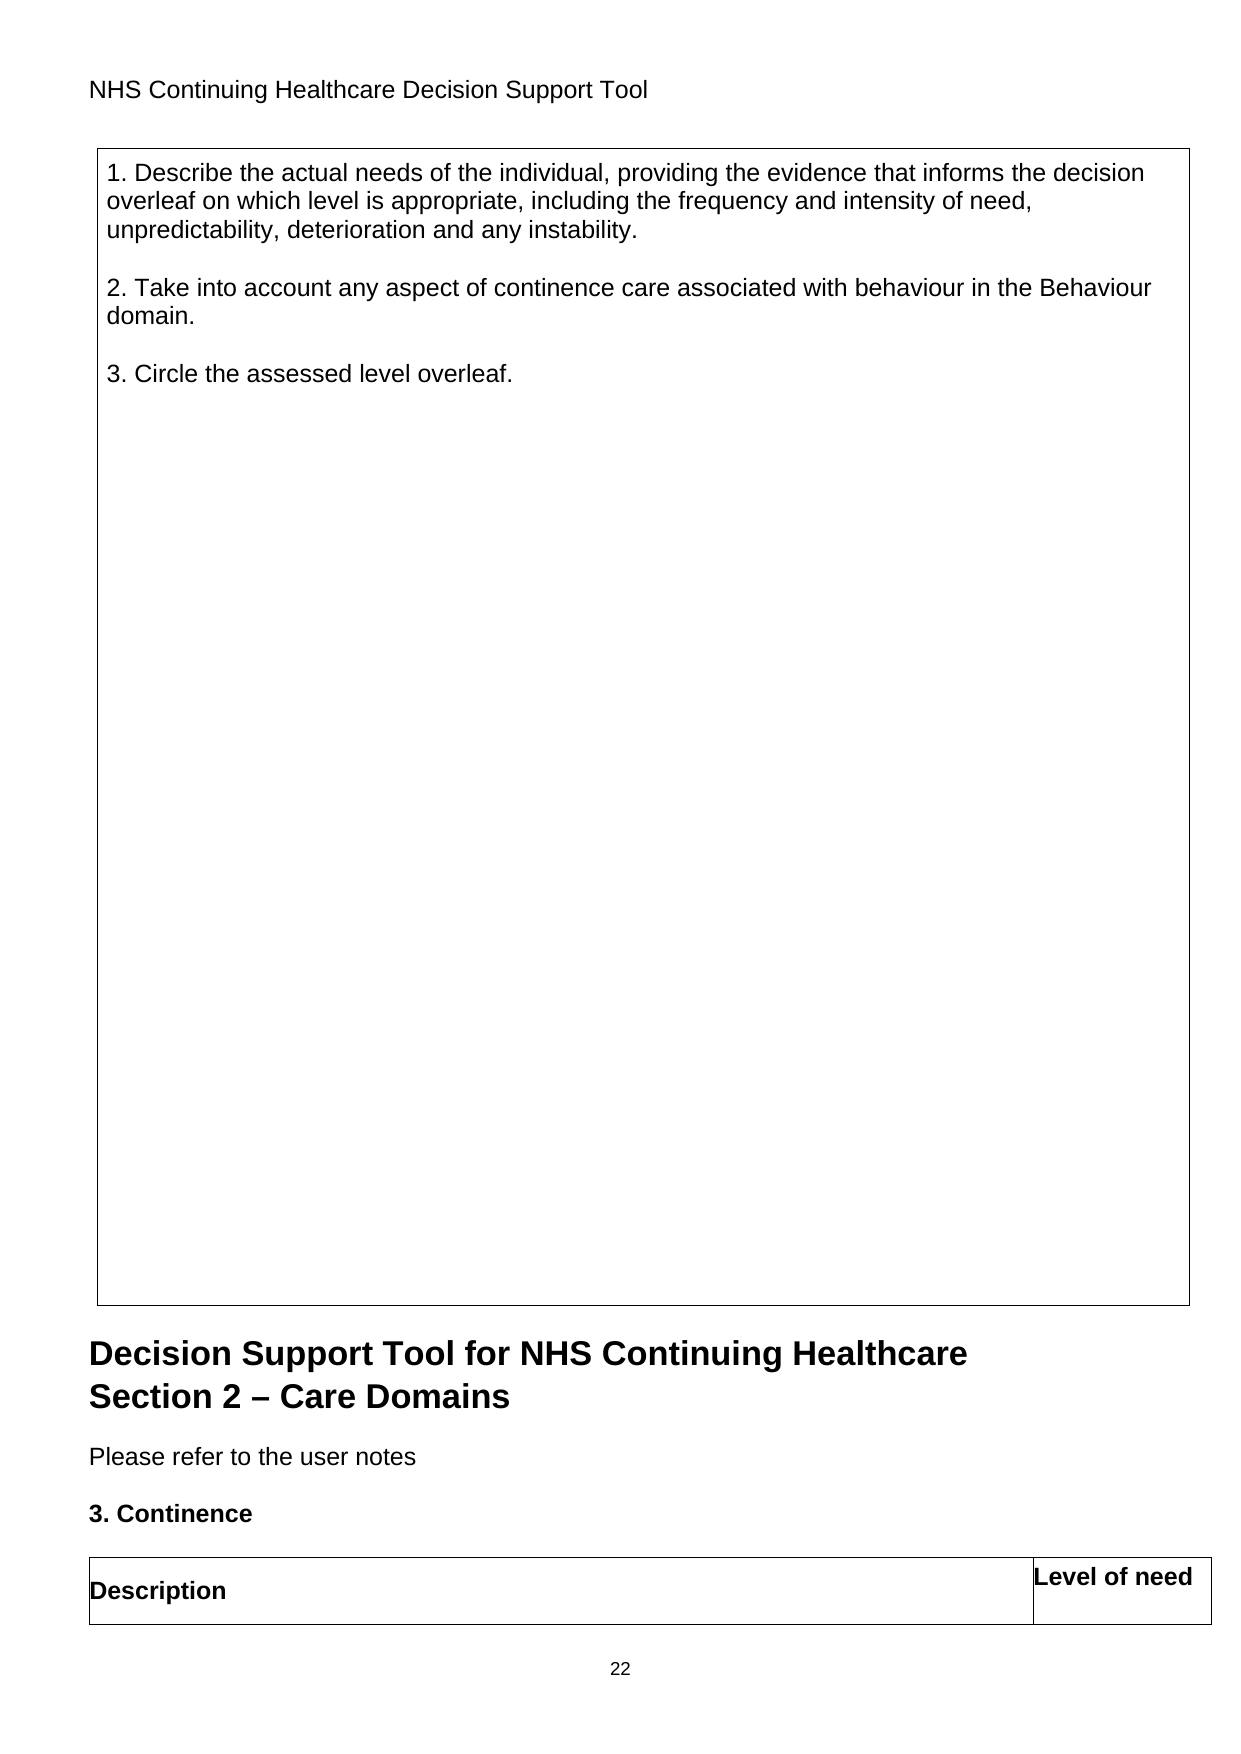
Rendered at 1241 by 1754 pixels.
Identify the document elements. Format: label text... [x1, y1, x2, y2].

text Please refer to the user notes [89, 1442, 1152, 1470]
table_header Level of need [1034, 1558, 1211, 1624]
subtitle Decision Support Tool for NHS Continuing Healthcare Section 2 – Care Domains [89, 1331, 1152, 1417]
text 3. Continence [89, 1499, 1152, 1528]
table_header 1. Describe the actual needs of the individual, providing the evidence that informs the decision overleaf on which level is appropriate, including the frequency and intensity of need, unpredictability, deterioration and any instability. 2. Take into account any aspect of continence care associated with behaviour in the Behaviour domain. 3. Circle the assessed level overleaf. [98, 149, 1189, 1305]
table_header Description [90, 1558, 1033, 1624]
